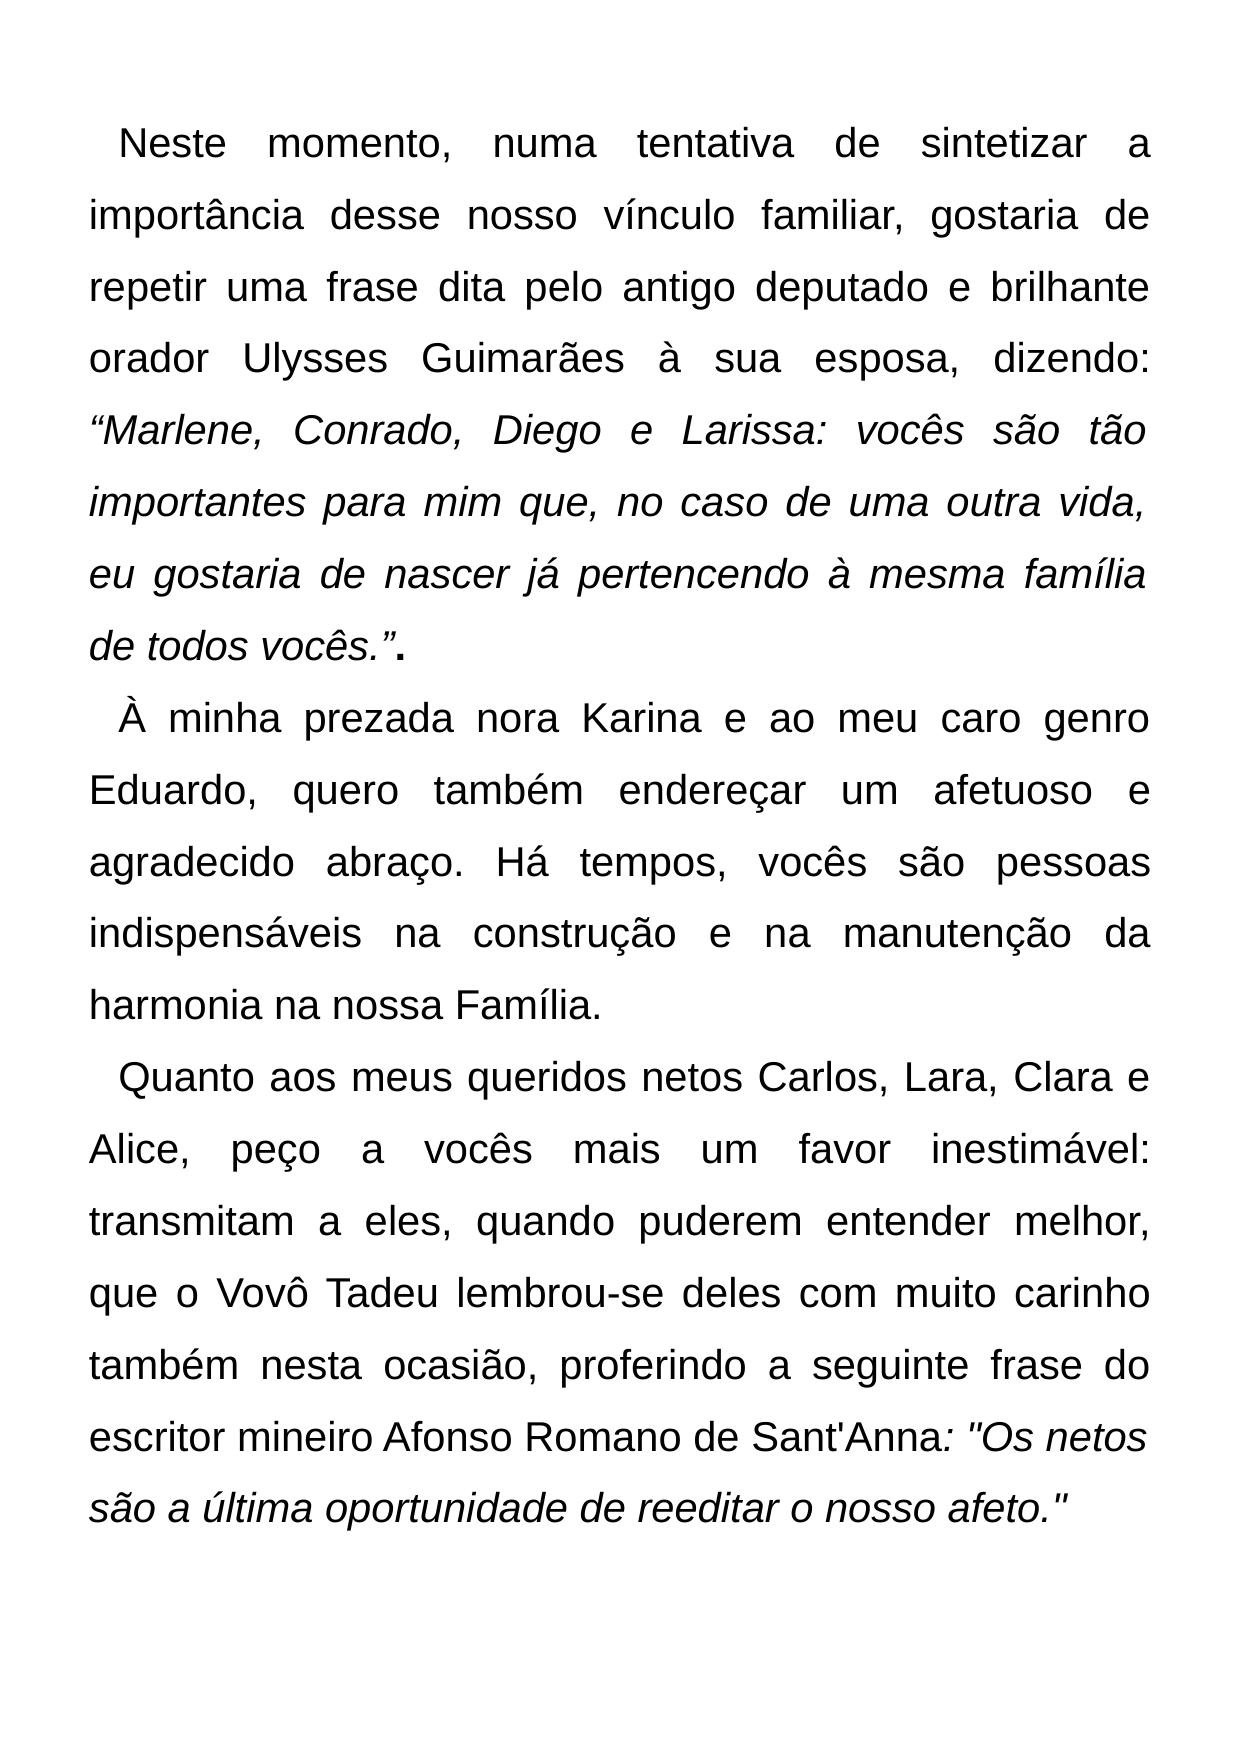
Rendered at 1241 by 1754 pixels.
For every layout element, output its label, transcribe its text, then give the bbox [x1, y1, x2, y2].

text Quanto aos meus queridos netos Carlos, Lara, Clara e Alice, peço a vocês mais um favor inestimável: transmitam a eles, quando puderem entender melhor, que o Vovô Tadeu lembrou-se deles com muito carinho também nesta ocasião, proferindo a seguinte frase do escritor mineiro Afonso Romano de Sant'Anna: "Os netos são a última oportunidade de reeditar o nosso afeto." [89, 1052, 1152, 1532]
text Neste momento, numa tentativa de sintetizar a importância desse nosso vínculo familiar, gostaria de repetir uma frase dita pelo antigo deputado e brilhante orador Ulysses Guimarães à sua esposa, dizendo: “Marlene, Conrado, Diego e Larissa: vocês são tão importantes para mim que, no caso de uma outra vida, eu gostaria de nascer já pertencendo à mesma família de todos vocês.”. [89, 118, 1152, 669]
text À minha prezada nora Karina e ao meu caro genro Eduardo, quero também endereçar um afetuoso e agradecido abraço. Há tempos, vocês são pessoas indispensáveis na construção e na manutenção da harmonia na nossa Família. [89, 693, 1152, 1028]
